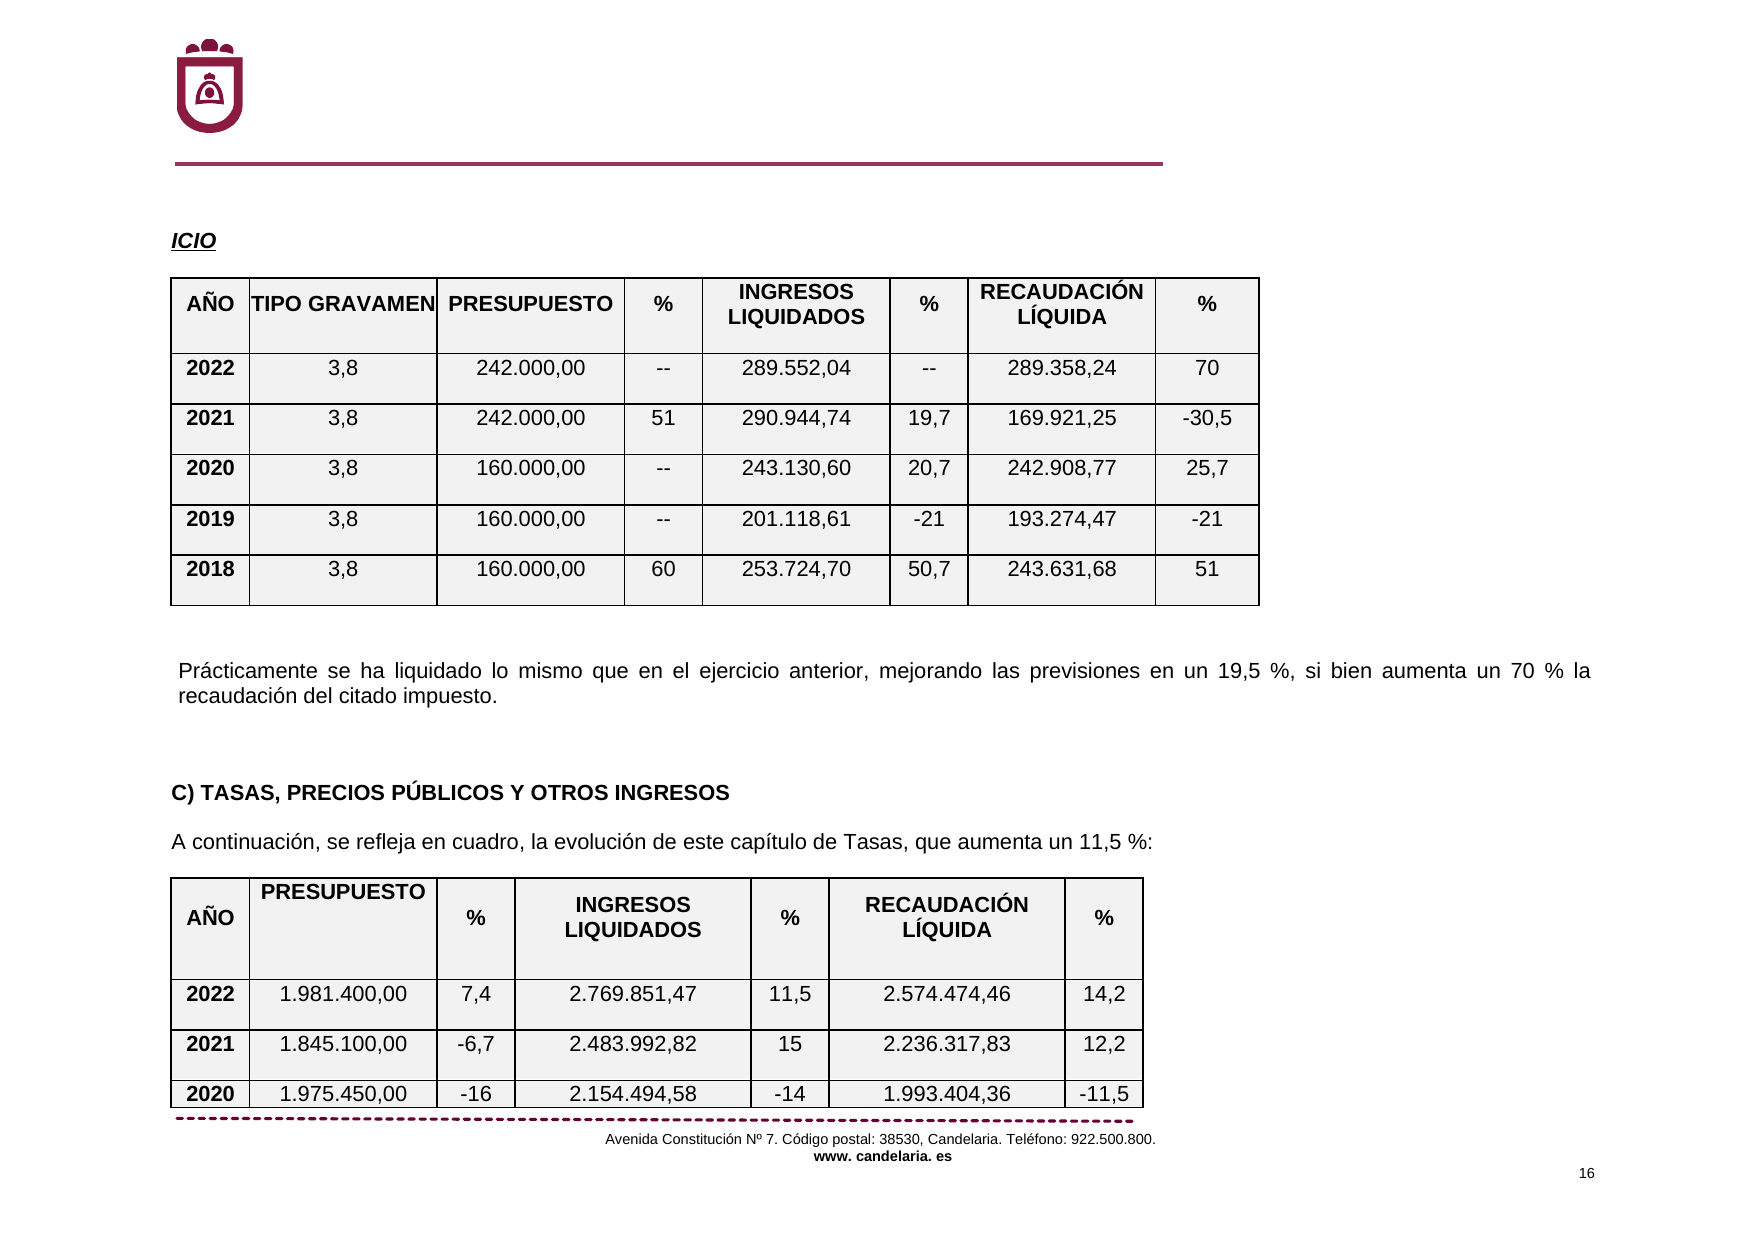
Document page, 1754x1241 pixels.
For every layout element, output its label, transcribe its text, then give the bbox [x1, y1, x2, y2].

table_cell 2.154.494,58 [516, 1081, 750, 1107]
table_header TIPO GRAVAMEN [250, 279, 436, 353]
table_header PRESUPUESTO [250, 879, 436, 979]
table_cell 2.769.851,47 [516, 980, 750, 1029]
table_cell 2.574.474,46 [830, 980, 1064, 1029]
table_cell 1.845.100,00 [250, 1031, 436, 1079]
table_cell 70 [1156, 354, 1258, 403]
table_cell 3,8 [250, 405, 436, 453]
table_cell -21 [1156, 506, 1258, 554]
table_cell 1.981.400,00 [250, 980, 436, 1029]
table_cell 290.944,74 [703, 405, 889, 453]
table_cell -- [625, 455, 702, 504]
table_cell 253.724,70 [703, 556, 889, 605]
table_cell 160.000,00 [438, 556, 624, 605]
table_cell 50,7 [891, 556, 967, 605]
table_header INGRESOS LIQUIDADOS [703, 279, 889, 353]
table_cell 11,5 [752, 980, 828, 1029]
table_cell 193.274,47 [969, 506, 1155, 554]
table_cell -- [625, 354, 702, 403]
table_header RECAUDACIÓN LÍQUIDA [969, 279, 1155, 353]
table_cell 2020 [172, 455, 249, 504]
table_cell 2019 [172, 506, 249, 554]
table_cell 2018 [172, 556, 249, 605]
table_cell 2022 [172, 354, 249, 403]
table_header INGRESOS LIQUIDADOS [516, 879, 750, 979]
table_cell 1.993.404,36 [830, 1081, 1064, 1107]
table_cell 243.631,68 [969, 556, 1155, 605]
table_header % [752, 879, 828, 979]
table_cell 12,2 [1066, 1031, 1142, 1079]
table_cell -- [891, 354, 967, 403]
table_cell -11,5 [1066, 1081, 1142, 1107]
table_cell 20,7 [891, 455, 967, 504]
table_cell 14,2 [1066, 980, 1142, 1029]
table_cell 51 [1156, 556, 1258, 605]
table_header PRESUPUESTO [438, 279, 624, 353]
table_cell 3,8 [250, 455, 436, 504]
table_cell 289.552,04 [703, 354, 889, 403]
text ICIO [171, 228, 1595, 253]
text A continuación, se refleja en cuadro, la evolución de este capítulo de Tasas, que aumenta un 11,5 %: [171, 829, 1595, 854]
table_cell 2021 [172, 1031, 249, 1079]
table_cell 160.000,00 [438, 455, 624, 504]
table_header % [438, 879, 514, 979]
table_cell 243.130,60 [703, 455, 889, 504]
table_cell 2022 [172, 980, 249, 1029]
table_header % [891, 279, 967, 353]
table_header % [1156, 279, 1258, 353]
table_cell 3,8 [250, 506, 436, 554]
table_cell 15 [752, 1031, 828, 1079]
table_cell 242.908,77 [969, 455, 1155, 504]
table_cell 3,8 [250, 556, 436, 605]
table_cell 289.358,24 [969, 354, 1155, 403]
text Prácticamente se ha liquidado lo mismo que en el ejercicio anterior, mejorando las previsiones en un 19,5 %, si bien aumenta un 70 % la recaudación del citado impuesto. [178, 657, 1595, 708]
table_header % [625, 279, 702, 353]
table_cell 2.236.317,83 [830, 1031, 1064, 1079]
table_cell 3,8 [250, 354, 436, 403]
table_cell 2.483.992,82 [516, 1031, 750, 1079]
table_cell -21 [891, 506, 967, 554]
table_cell -- [625, 506, 702, 554]
table_cell 242.000,00 [438, 405, 624, 453]
table_cell 25,7 [1156, 455, 1258, 504]
table_cell 2021 [172, 405, 249, 453]
table_cell 7,4 [438, 980, 514, 1029]
table_cell -14 [752, 1081, 828, 1107]
table_cell 19,7 [891, 405, 967, 453]
table_header RECAUDACIÓN LÍQUIDA [830, 879, 1064, 979]
table_cell -30,5 [1156, 405, 1258, 453]
table_cell 1.975.450,00 [250, 1081, 436, 1107]
table_cell 201.118,61 [703, 506, 889, 554]
table_header AÑO [172, 879, 249, 979]
table_header AÑO [172, 279, 249, 353]
table_header % [1066, 879, 1142, 979]
table_cell 51 [625, 405, 702, 453]
table_cell -16 [438, 1081, 514, 1107]
table_cell 242.000,00 [438, 354, 624, 403]
table_cell 160.000,00 [438, 506, 624, 554]
table_cell 2020 [172, 1081, 249, 1107]
table_cell 169.921,25 [969, 405, 1155, 453]
table_cell 60 [625, 556, 702, 605]
text C) TASAS, PRECIOS PÚBLICOS Y OTROS INGRESOS [171, 780, 1595, 805]
table_cell -6,7 [438, 1031, 514, 1079]
